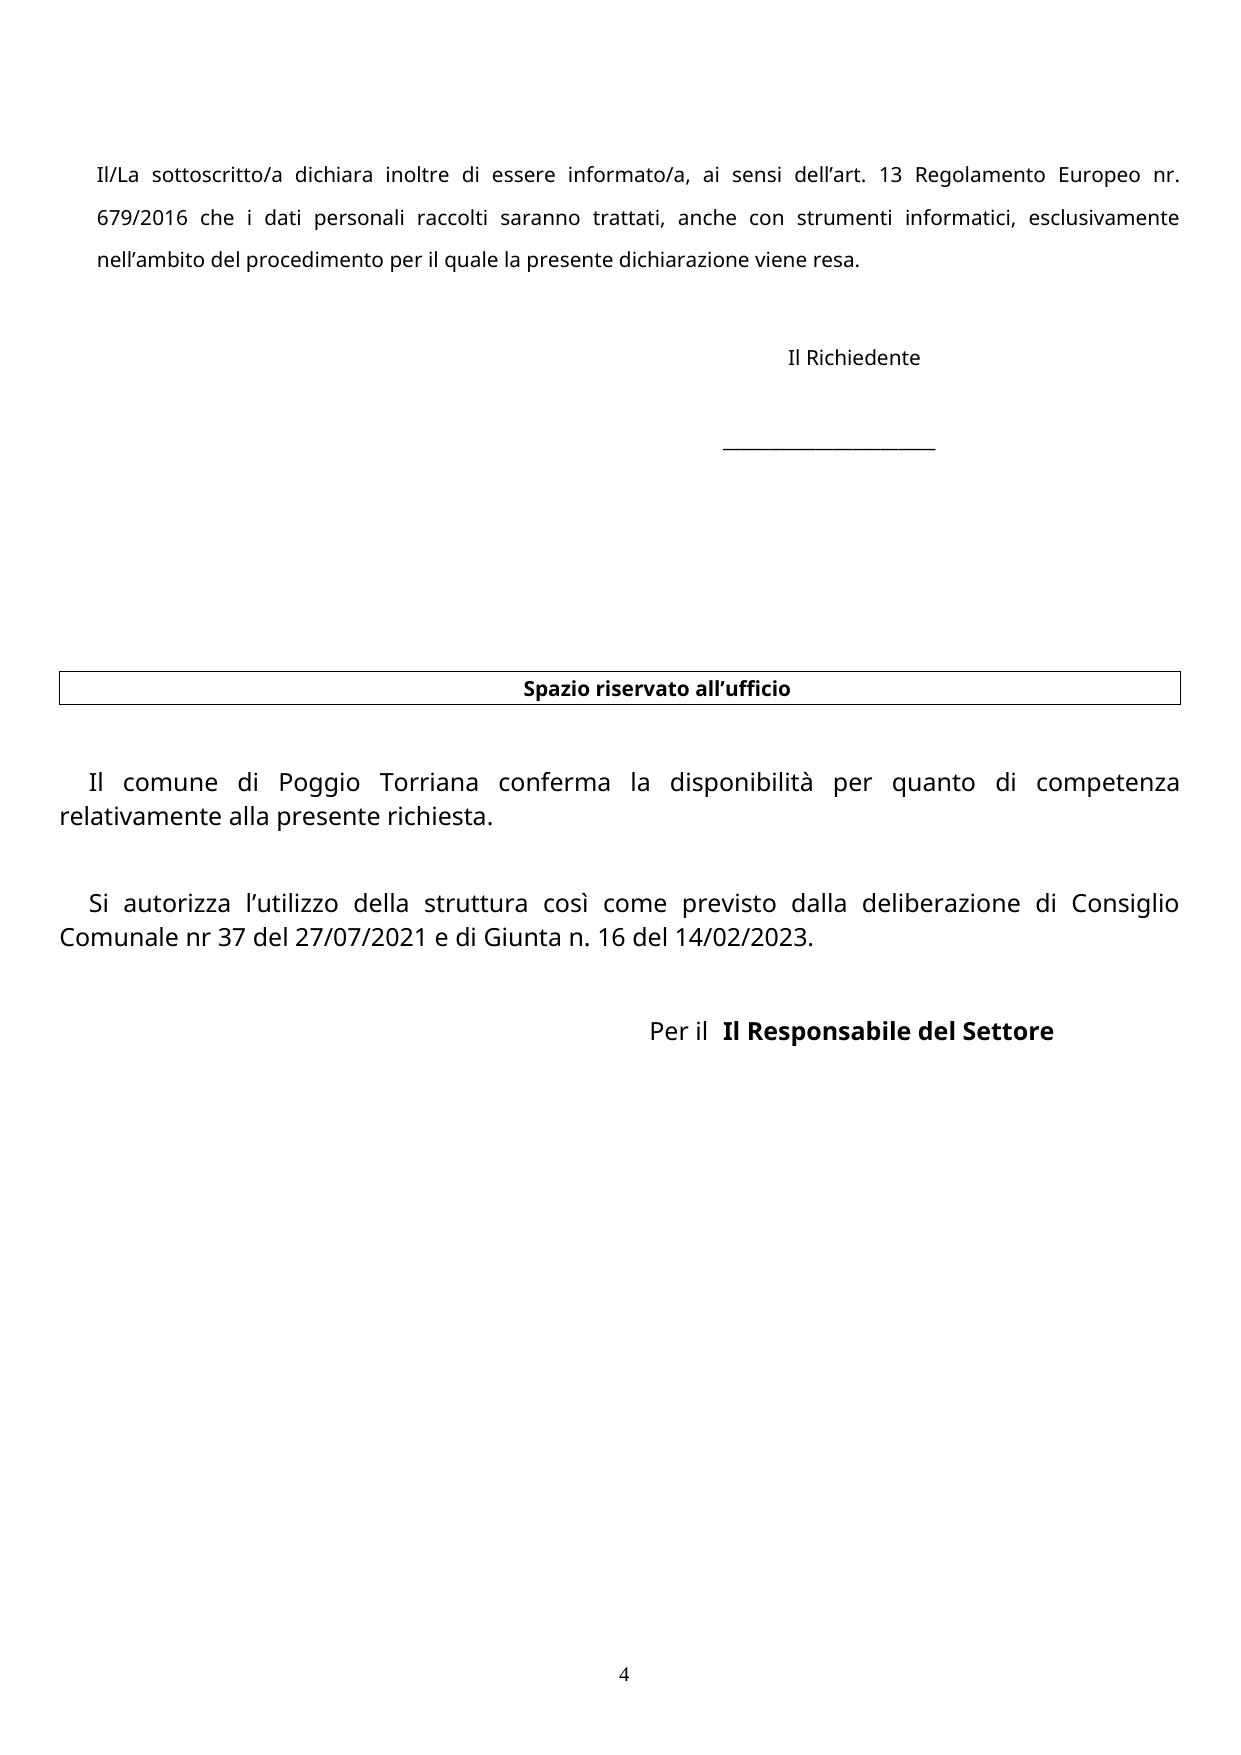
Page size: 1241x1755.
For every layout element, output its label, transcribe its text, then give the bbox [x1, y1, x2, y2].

text _______________________ [59, 425, 1181, 453]
text Spazio riservato all’ufficio [60, 672, 1180, 704]
text Si autorizza l’utilizzo della struttura così come previsto dalla deliberazione di Consiglio Comunale nr 37 del 27/07/2021 e di Giunta n. 16 del 14/02/2023. [59, 886, 1181, 954]
text Il comune di Poggio Torriana conferma la disponibilità per quanto di competenza relativamente alla presente richiesta. [59, 764, 1181, 832]
text Per il Il Responsabile del Settore [59, 1013, 1181, 1047]
text Il Richiedente [59, 343, 1181, 372]
text Il/La sottoscritto/a dichiara inoltre di essere informato/a, ai sensi dell’art. 13 Regolamento Europeo nr. 679/2016 che i dati personali raccolti saranno trattati, anche con strumenti informatici, esclusivamente nell’ambito del procedimento per il quale la presente dichiarazione viene resa. [97, 160, 1181, 274]
